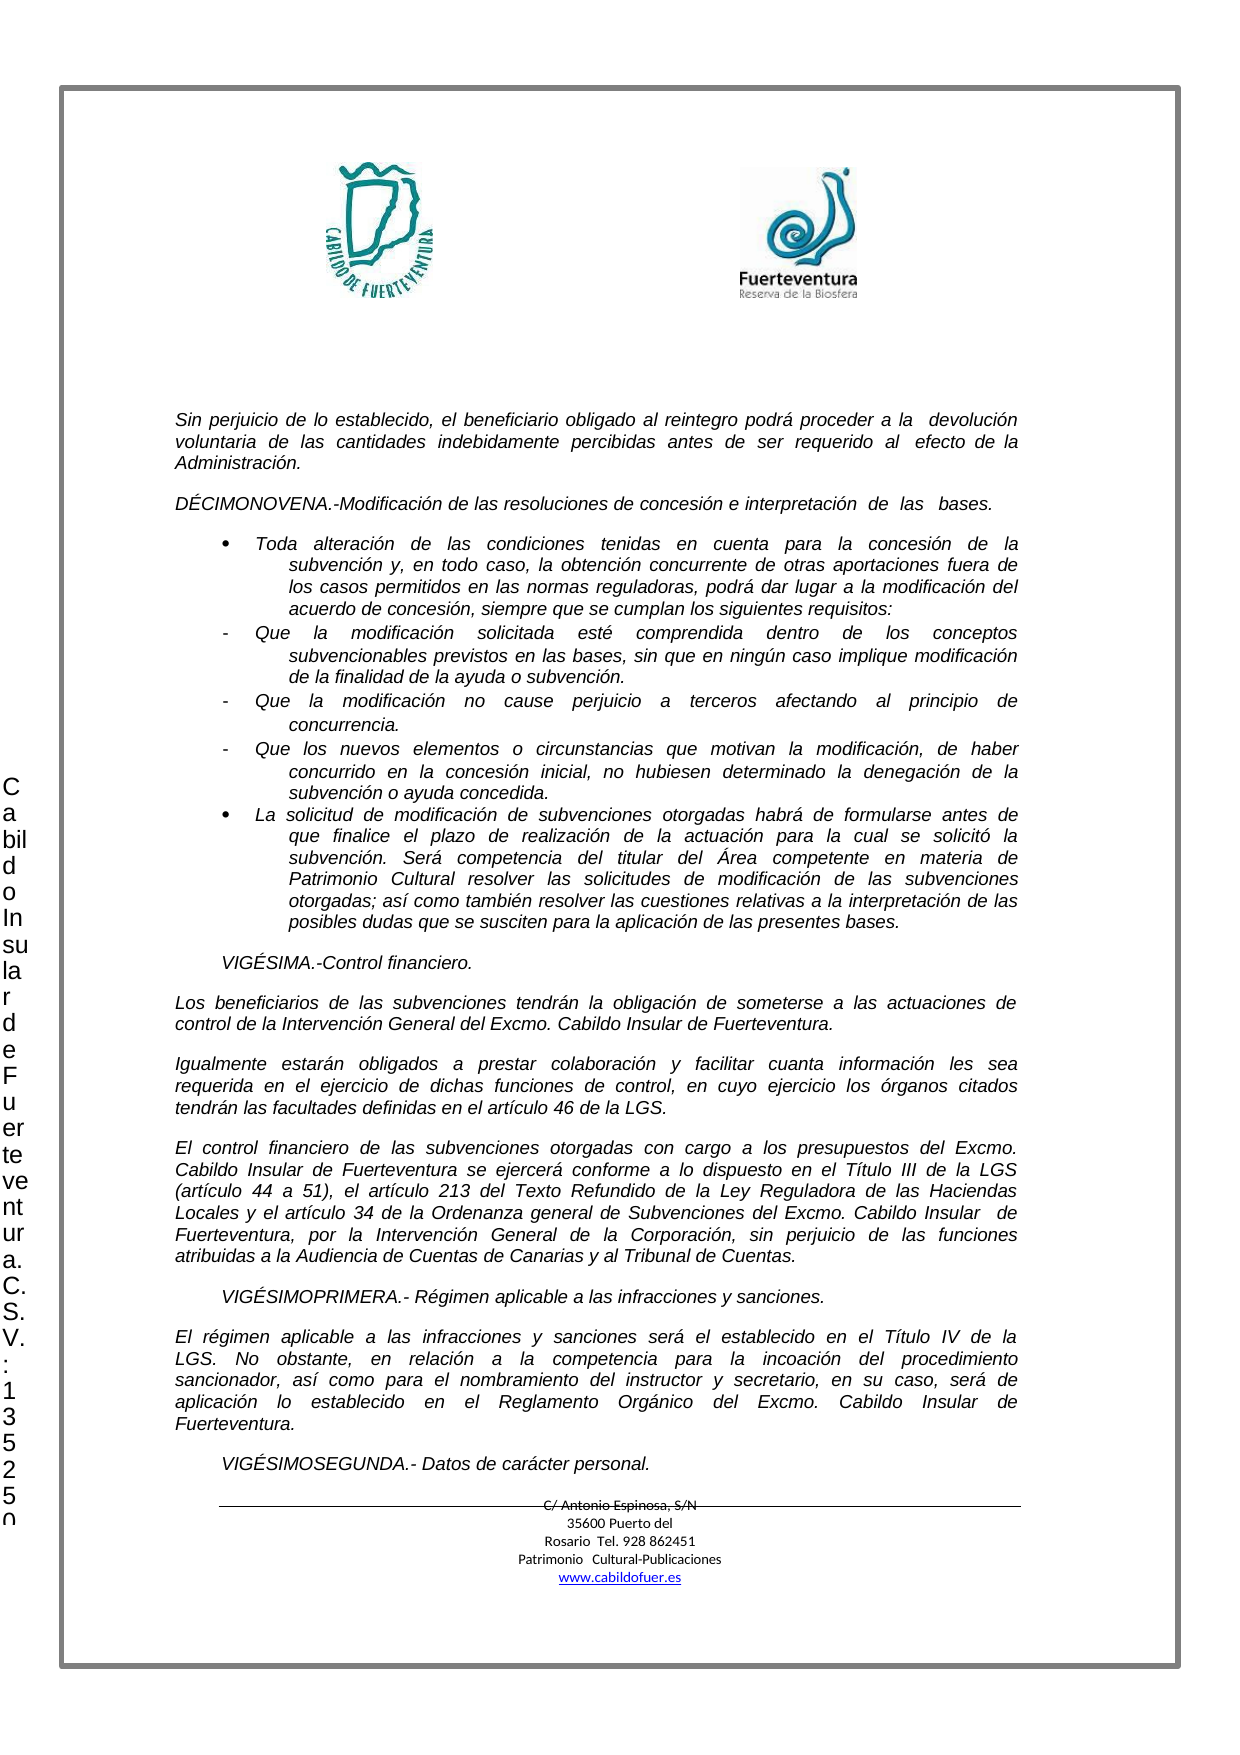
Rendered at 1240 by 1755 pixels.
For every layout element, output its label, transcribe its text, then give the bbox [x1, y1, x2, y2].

text El régimen aplicable a las infracciones y sanciones será el establecido en el Título IV de la LGS. No obstante, en relación a la competencia para la incoación del procedimiento sancionador, así como para el nombramiento del instructor y secretario, en su caso, será de aplicación lo establecido en el Reglamento Orgánico del Excmo. Cabildo Insular de Fuerteventura. [175, 1326, 1018, 1434]
text VIGÉSIMOPRIMERA.- Régimen aplicable a las infracciones y sanciones. [221, 1285, 1064, 1307]
text Igualmente estarán obligados a prestar colaboración y facilitar cuanta información les sea requerida en el ejercicio de dichas funciones de control, en cuyo ejercicio los órganos citados tendrán las facultades definidas en el artículo 46 de la LGS. [175, 1053, 1018, 1118]
list Que la modificación no cause perjuicio a terceros afectando al principio de concurrencia. [222, 688, 1018, 735]
text DÉCIMONOVENA.-Modificación de las resoluciones de concesión e interpretación de las bases. [175, 492, 1019, 514]
text VIGÉSIMOSEGUNDA.- Datos de carácter personal. [221, 1453, 1064, 1474]
text Los beneficiarios de las subvenciones tendrán la obligación de someterse a las actuaciones de control de la Intervención General del Excmo. Cabildo Insular de Fuerteventura. [175, 992, 1018, 1035]
text El control financiero de las subvenciones otorgadas con cargo a los presupuestos del Excmo. Cabildo Insular de Fuerteventura se ejercerá conforme a lo dispuesto en el Título III de la LGS (artículo 44 a 51), el artículo 213 del Texto Refundido de la Ley Reguladora de las Haciendas Locales y el artículo 34 de la Ordenanza general de Subvenciones del Excmo. Cabildo Insular de Fuerteventura, por la Intervención General de la Corporación, sin perjuicio de las funciones atribuidas a la Audiencia de Cuentas de Canarias y al Tribunal de Cuentas. [175, 1137, 1018, 1267]
text VIGÉSIMA.-Control financiero. [221, 951, 1064, 973]
list Que los nuevos elementos o circunstancias que motivan la modificación, de haber concurrido en la concesión inicial, no hubiesen determinado la denegación de la subvención o ayuda concedida. [222, 735, 1018, 804]
text Patrimonio Cultural-Publicaciones www.cabildofuer.es [516, 1550, 723, 1586]
list Que la modificación solicitada esté comprendida dentro de los conceptos subvencionables previstos en las bases, sin que en ningún caso implique modificación de la finalidad de la ayuda o subvención. [222, 619, 1018, 688]
text C/ Antonio Espinosa, S/N 35600 Puerto del Rosario Tel. 928 862451 [543, 1507, 697, 1550]
list Toda alteración de las condiciones tenidas en cuenta para la concesión de la subvención y, en todo caso, la obtención concurrente de otras aportaciones fuera de los casos permitidos en las normas reguladoras, podrá dar lugar a la modificación del acuerdo de concesión, siempre que se cumplan los siguientes requisitos: [222, 532, 1019, 619]
text Cabildo Insular de Fuerteventura. C.S.V.: 13525065712243664444. [2, 774, 29, 1525]
text C/ Antonio Espinosa, S/N 35600 Puerto del Rosario Tel. 928 862451 [543, 1496, 697, 1506]
text Sin perjuicio de lo establecido, el beneficiario obligado al reintegro podrá proceder a la devolución voluntaria de las cantidades indebidamente percibidas antes de ser requerido al efecto de la Administración. [175, 409, 1018, 474]
list La solicitud de modificación de subvenciones otorgadas habrá de formularse antes de que finalice el plazo de realización de la actuación para la cual se solicitó la subvención. Será competencia del titular del Área competente en materia de Patrimonio Cultural resolver las solicitudes de modificación de las subvenciones otorgadas; así como también resolver las cuestiones relativas a la interpretación de las posibles dudas que se susciten para la aplicación de las presentes bases. [222, 804, 1019, 932]
